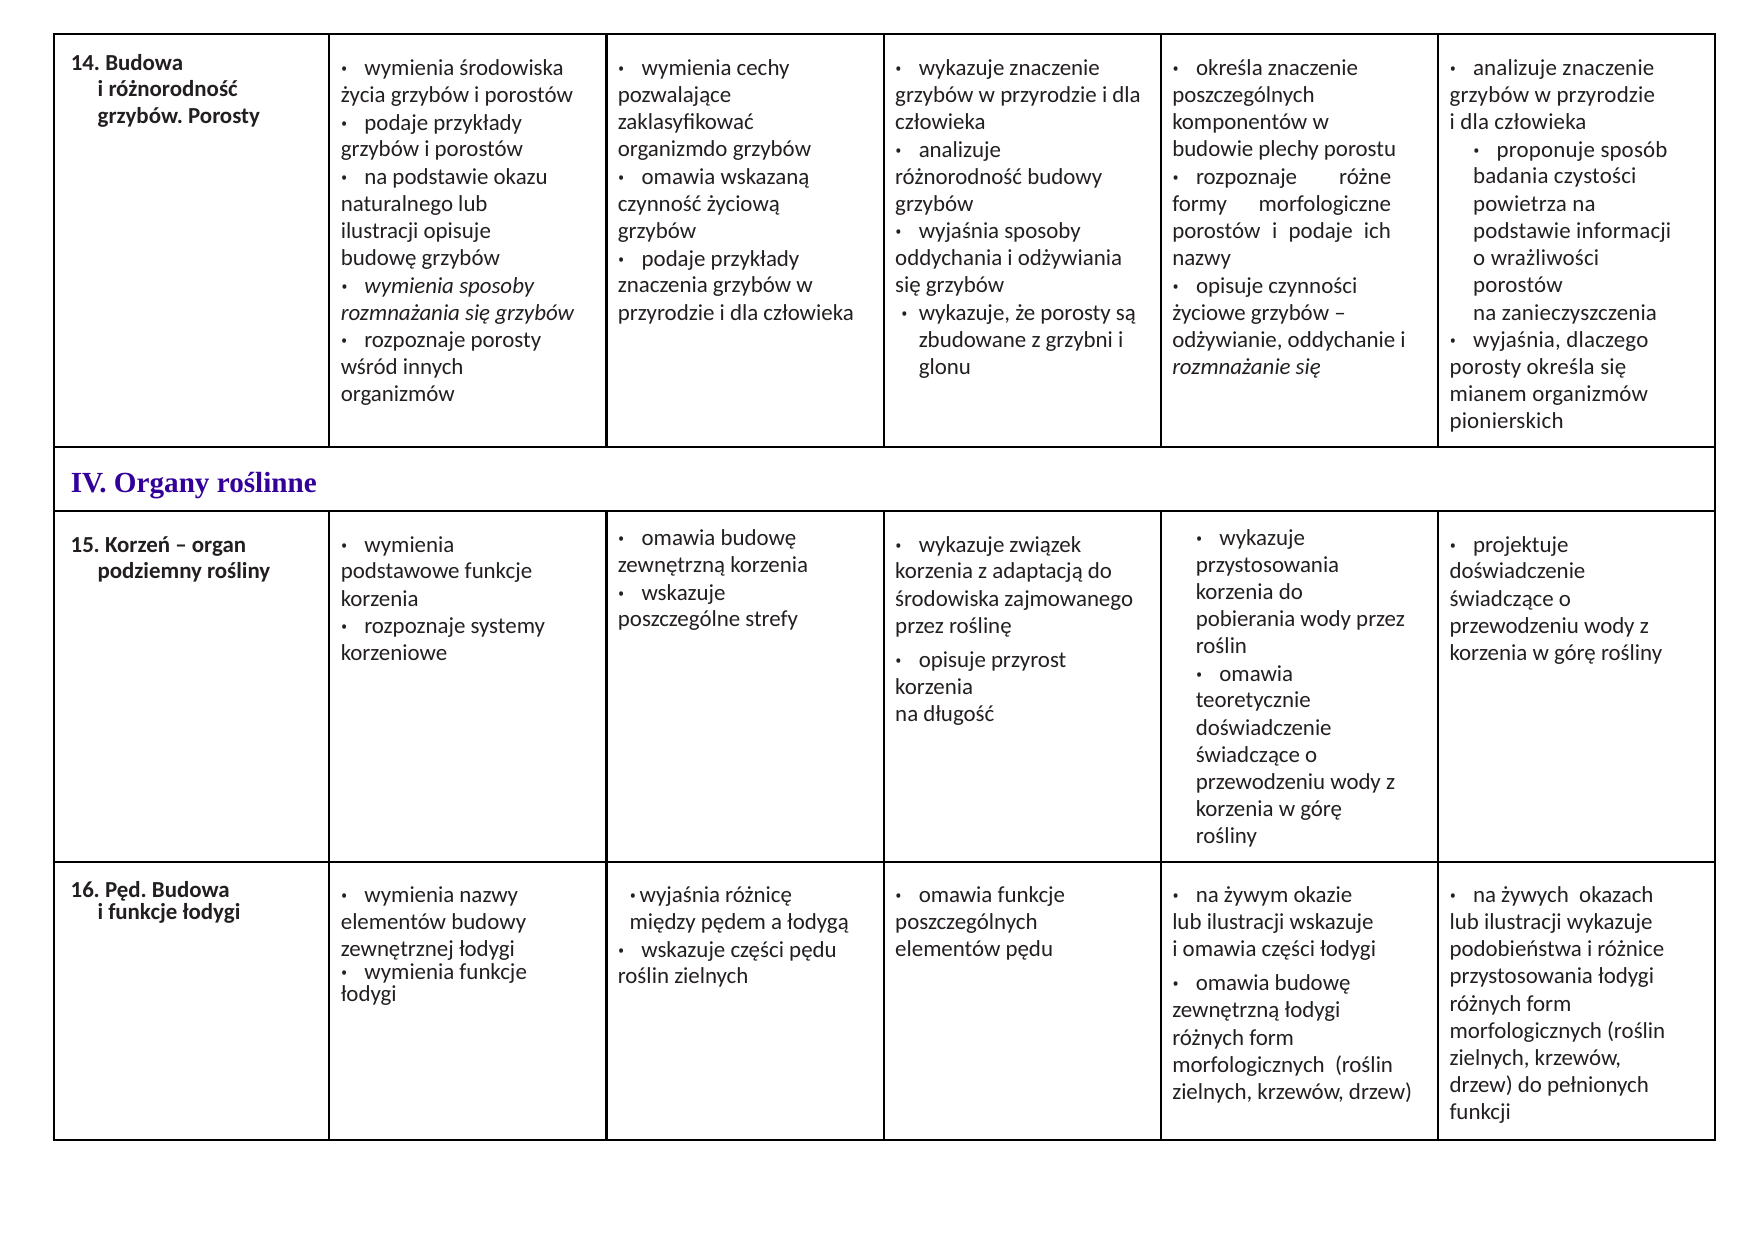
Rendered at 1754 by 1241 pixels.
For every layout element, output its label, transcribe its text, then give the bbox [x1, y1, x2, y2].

table_cell wymienia cechy pozwalające zaklasyfikować organizmdo grzybów omawia wskazaną czynność życiową grzybów podaje przykłady znaczenia grzybów w przyrodzie i dla człowieka [608, 35, 883, 446]
table_cell 16. Pęd. Budowa i funkcje łodygi [55, 863, 328, 1138]
table_cell wykazuje związek korzenia z adaptacją do środowiska zajmowanego przez roślinę opisuje przyrost korzenia na długość [885, 512, 1160, 861]
table_cell projektuje doświadczenie świadczące o przewodzeniu wody z korzenia w górę rośliny [1439, 512, 1714, 861]
table_cell określa znaczenie poszczególnych komponentów w budowie plechy porostu rozpoznaje różne formy morfologiczne porostów i podaje ich nazwy opisuje czynności życiowe grzybów – odżywianie, oddychanie i rozmnażanie się [1162, 35, 1437, 446]
table_cell wymienia środowiska życia grzybów i porostów podaje przykłady grzybów i porostów na podstawie okazu naturalnego lub ilustracji opisuje budowę grzybów wymienia sposoby rozmnażania się grzybów rozpoznaje porosty wśród innych organizmów [330, 35, 605, 446]
table_cell wymienia nazwy elementów budowy zewnętrznej łodygi wymienia funkcje łodygi [330, 863, 605, 1138]
table_cell wykazuje znaczenie grzybów w przyrodzie i dla człowieka analizuje różnorodność budowy grzybów wyjaśnia sposoby oddychania i odżywiania się grzybów wykazuje, że porosty są zbudowane z grzybni i glonu [885, 35, 1160, 446]
table_cell na żywych okazach lub ilustracji wykazuje podobieństwa i różnice przystosowania łodygi różnych form morfologicznych (roślin zielnych, krzewów, drzew) do pełnionych funkcji [1439, 863, 1714, 1138]
table_cell wyjaśnia różnicę między pędem a łodygą wskazuje części pędu roślin zielnych [608, 863, 883, 1138]
table_cell omawia budowę zewnętrzną korzenia wskazuje poszczególne strefy [608, 512, 883, 861]
table_cell wymienia podstawowe funkcje korzenia rozpoznaje systemy korzeniowe [330, 512, 605, 861]
table_cell na żywym okazie lub ilustracji wskazuje i omawia części łodygi omawia budowę zewnętrzną łodygi różnych form morfologicznych (roślin zielnych, krzewów, drzew) [1162, 863, 1437, 1138]
table_cell 15. Korzeń – organ podziemny rośliny [55, 512, 328, 861]
table_cell wykazuje przystosowania korzenia do pobierania wody przez roślin omawia teoretycznie doświadczenie świadczące o przewodzeniu wody z korzenia w górę rośliny [1162, 512, 1437, 861]
table_cell omawia funkcje poszczególnych elementów pędu [885, 863, 1160, 1138]
table_cell IV. Organy roślinne [55, 448, 1714, 510]
table_cell analizuje znaczenie grzybów w przyrodzie i dla człowieka proponuje sposób badania czystości powietrza na podstawie informacji o wrażliwości porostów na zanieczyszczenia wyjaśnia, dlaczego porosty określa się mianem organizmów pionierskich [1439, 35, 1714, 446]
table_cell 14. Budowa i różnorodność grzybów. Porosty [55, 35, 328, 446]
